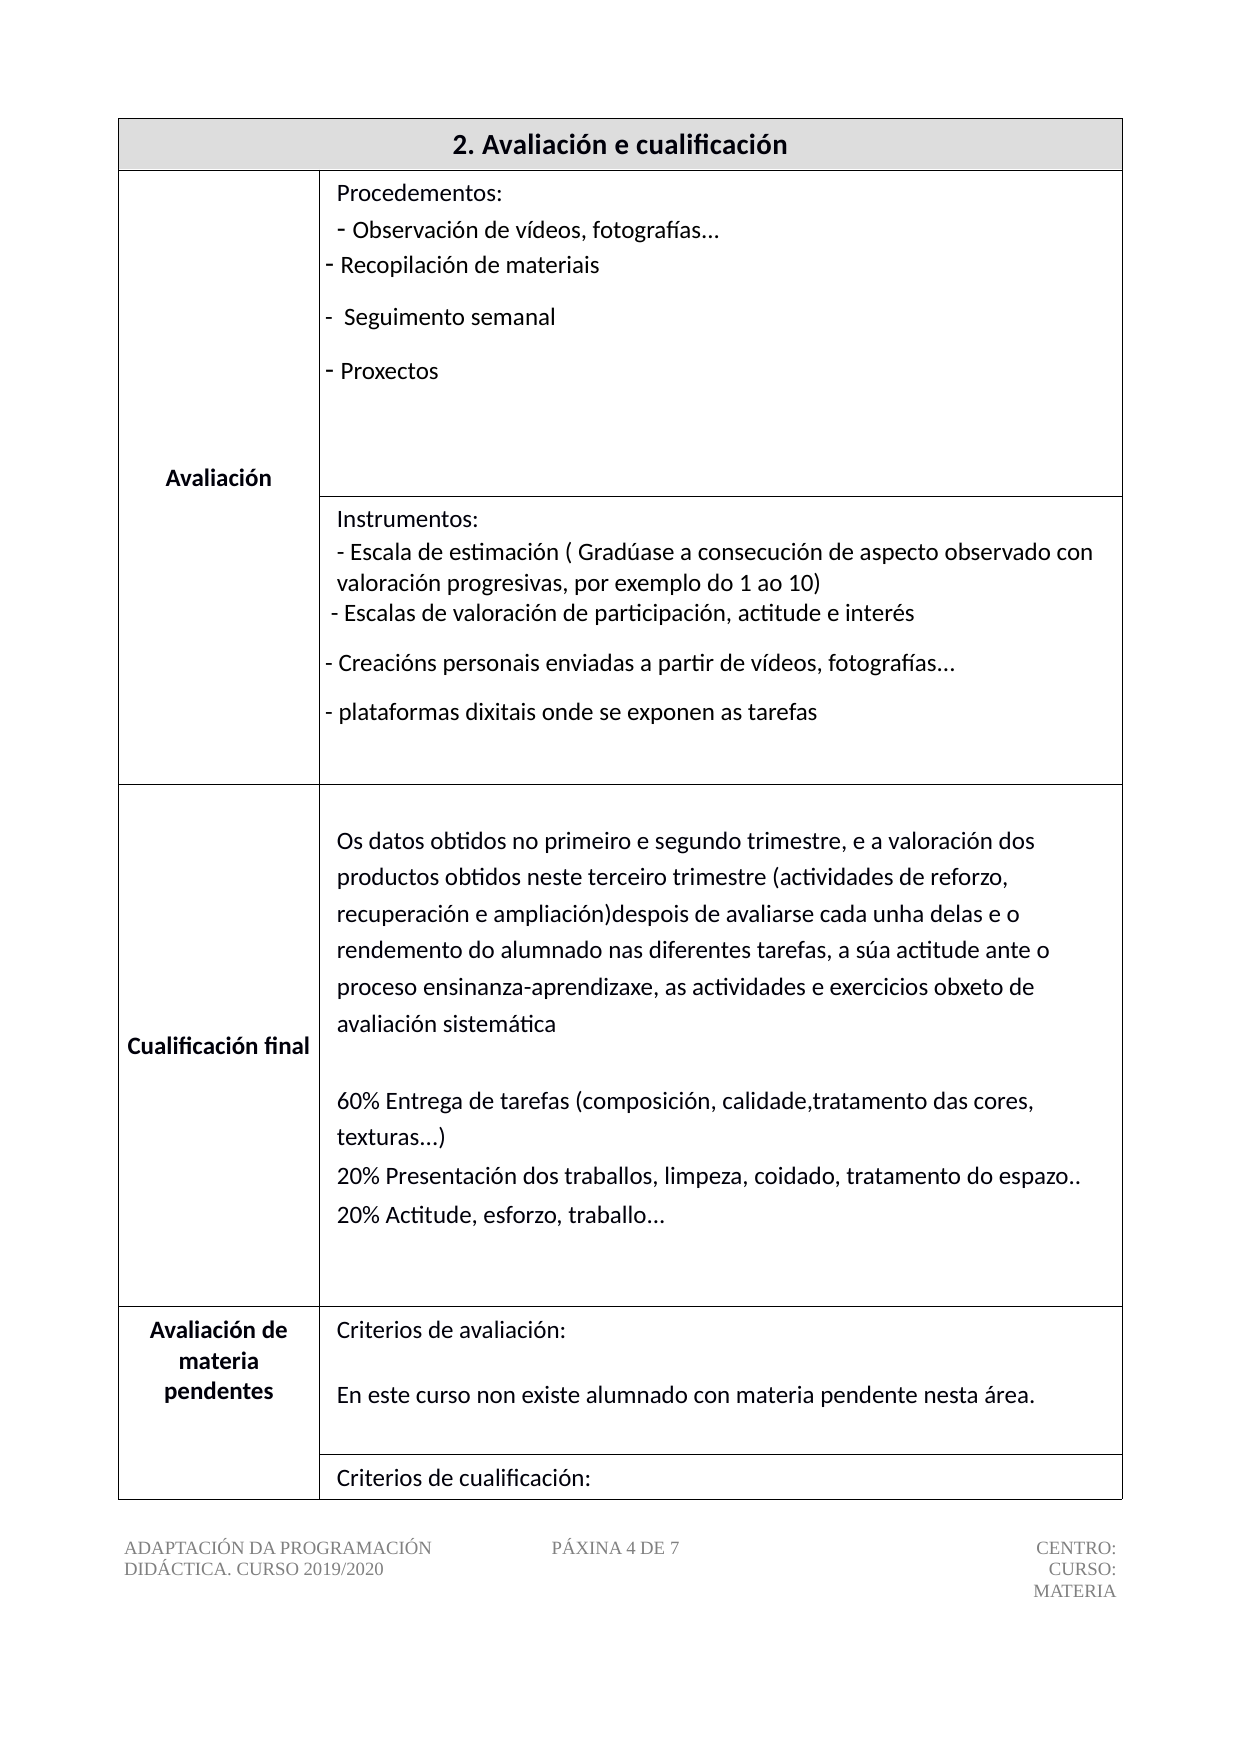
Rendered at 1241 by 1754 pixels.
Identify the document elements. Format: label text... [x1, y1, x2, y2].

table_cell Avaliación de materia pendentes [119, 1307, 319, 1498]
table_cell Instrumentos: - Escala de estimación ( Gradúase a consecución de aspecto observado con valoración progresivas, por exemplo do 1 ao 10) - Escalas de valoración de participación, actitude e interés - Creacións personais enviadas a partir de vídeos, fotografías... - plataformas dixitais onde se exponen as tarefas [320, 497, 1122, 784]
table_cell Procedementos: - Observación de vídeos, fotografías... - Recopilación de materiais - Seguimento semanal - Proxectos [320, 171, 1122, 496]
table_cell Criterios de avaliación: En este curso non existe alumnado con materia pendente nesta área. [320, 1307, 1122, 1454]
table_cell Avaliación [119, 171, 319, 784]
table_cell Os datos obtidos no primeiro e segundo trimestre, e a valoración dos productos obtidos neste terceiro trimestre (actividades de reforzo, recuperación e ampliación)despois de avaliarse cada unha delas e o rendemento do alumnado nas diferentes tarefas, a súa actitude ante o proceso ensinanza-aprendizaxe, as actividades e exercicios obxeto de avaliación sistemática 60% Entrega de tarefas (composición, calidade,tratamento das cores, texturas...) 20% Presentación dos traballos, limpeza, coidado, tratamento do espazo.. 20% Actitude, esforzo, traballo... [320, 785, 1122, 1306]
table_cell Criterios de cualificación: [320, 1455, 1122, 1498]
table_header 2. Avaliación e cualificación [119, 119, 1122, 169]
table_cell Cualificación final [119, 785, 319, 1306]
